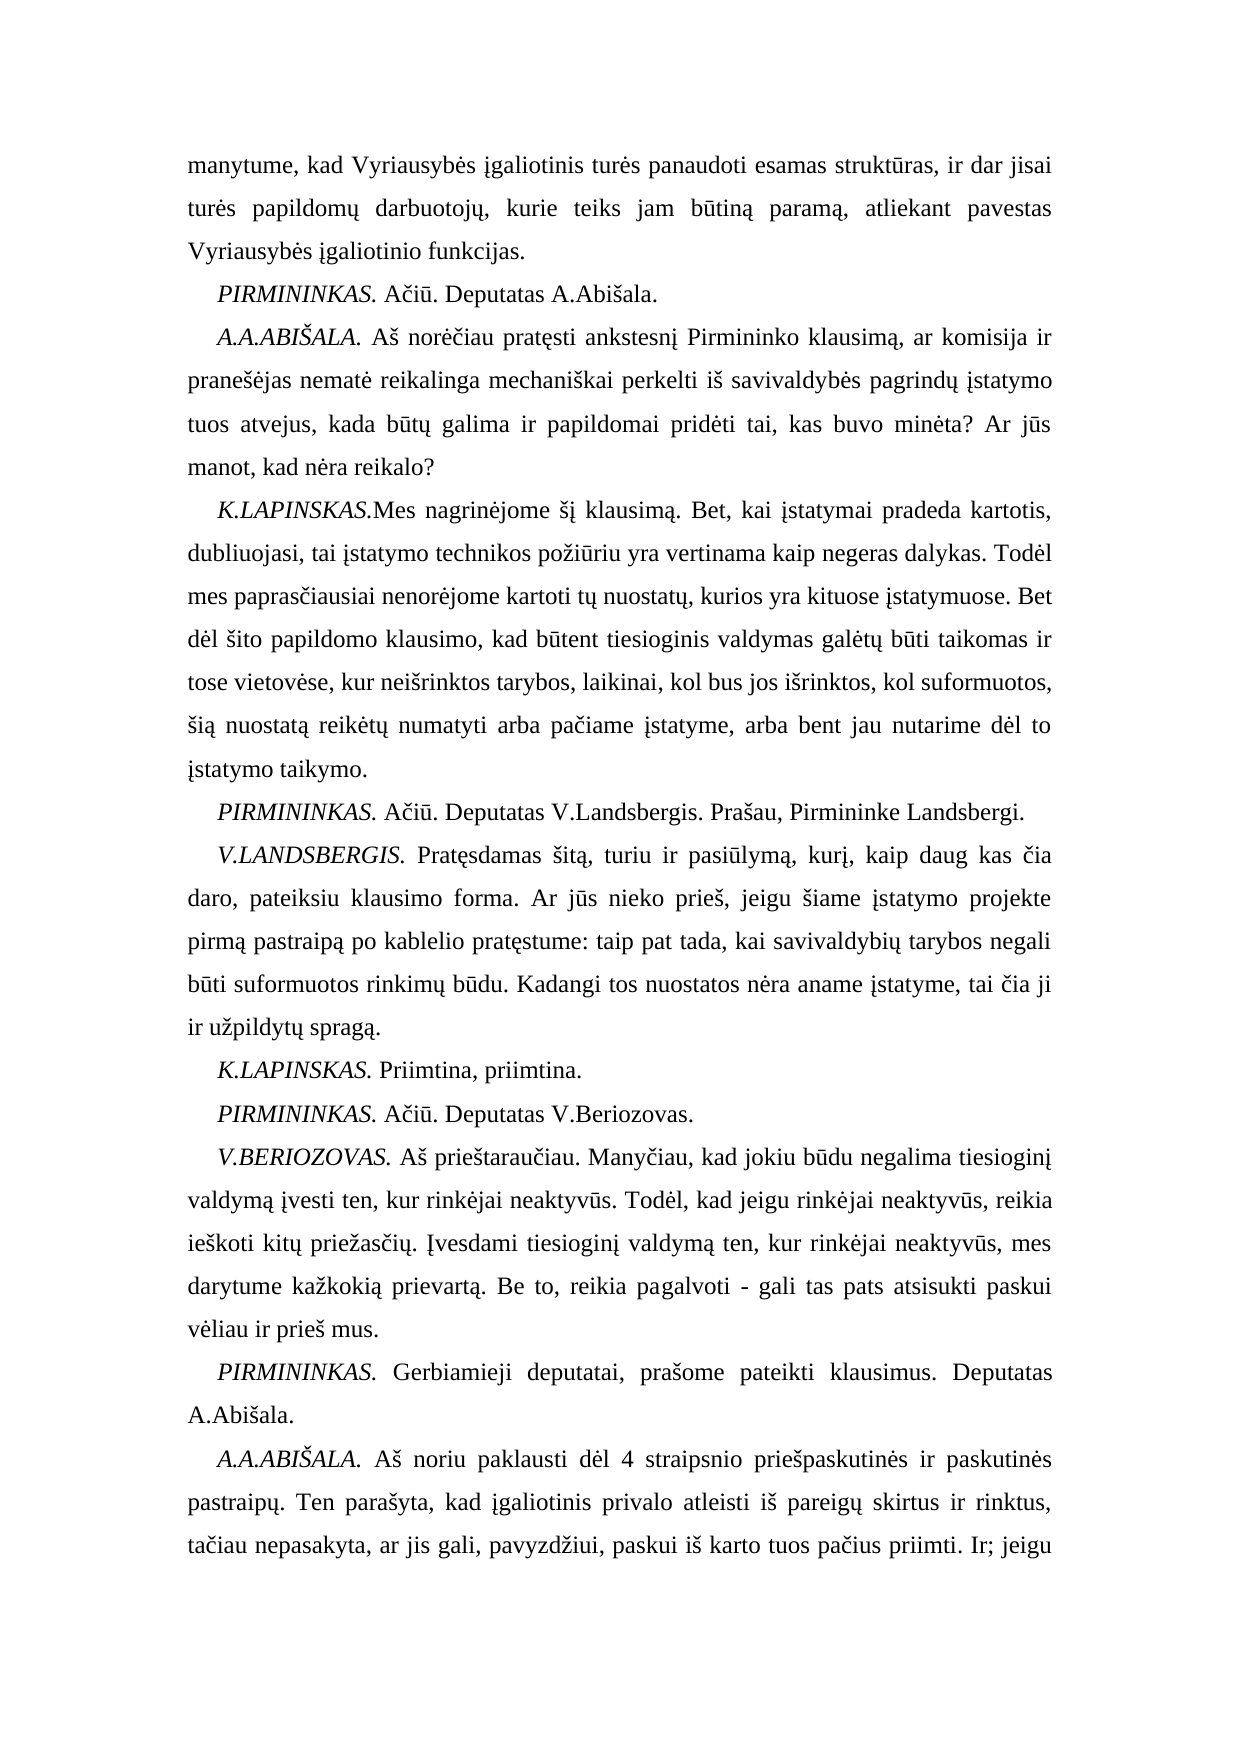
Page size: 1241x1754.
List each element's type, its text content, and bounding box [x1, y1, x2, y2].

text PIRMININKAS. Ačiū. Deputatas V.Beriozovas. [187, 1099, 1053, 1127]
text PIRMININKAS. Ačiū. Deputatas A.Abišala. [187, 279, 1053, 308]
text manytume, kad Vyriausybės įga­liotinis turės panaudoti esamas struktūras, ir dar jisai turės papildomų dar­buotojų, kurie teiks jam būtiną paramą, atliekant pavestas Vyriausybės įga­liotinio funkcijas. [187, 150, 1053, 265]
text K.LAPINSKAS.Mes nagrinėjome šį klausimą. Bet, kai įstatymai pradeda kartotis, dubliuojasi, tai įstatymo technikos požiūriu yra vertinama kaip negeras dalykas. Todėl mes paprasčiausiai nenorėjome kartoti tų nuostatų, kurios yra kituose įstatymuose. Bet dėl šito papildomo klausimo, kad būtent tiesioginis valdymas galėtų būti taikomas ir tose vietovėse, kur neišrinktos tarybos, laikinai, kol bus jos išrinktos, kol suformuotos, šią nuostatą reikėtų numatyti arba pačiame įstatyme, arba bent jau nutarime dėl to įstatymo taikymo. [187, 495, 1053, 782]
text V.BERIOZOVAS. Aš prieštaraučiau. Manyčiau, kad jokiu būdu negalima tiesioginį valdymą įvesti ten, kur rinkėjai neaktyvūs. Todėl, kad jeigu rinkė­jai neaktyvūs, reikia ieškoti kitų priežasčių. Įvesdami tiesioginį valdymą ten, kur rinkėjai neaktyvūs, mes darytume kažkokią prievartą. Be to, reikia pa­galvoti - gali tas pats atsisukti paskui vėliau ir prieš mus. [187, 1142, 1053, 1343]
text A.A.ABIŠALA. Aš noriu paklausti dėl 4 straipsnio priešpaskutinės ir paskutinės pastraipų. Ten parašyta, kad įgaliotinis privalo atleisti iš pareigų skirtus ir rinktus, tačiau nepasakyta, ar jis gali, pavyzdžiui, paskui iš karto tuos pačius priimti. Ir; jeigu [187, 1444, 1053, 1559]
text K.LAPINSKAS. Priimtina, priimtina. [187, 1056, 1053, 1084]
text V.LANDSBERGIS. Pratęsdamas šitą, turiu ir pasiūlymą, kurį, kaip daug kas čia daro, pateiksiu klausimo forma. Ar jūs nieko prieš, jeigu šiame įstatymo projekte pirmą pastraipą po kablelio pratęstume: taip pat tada, kai savivaldybių tarybos negali būti suformuotos rinkimų būdu. Kadangi tos nuostatos nėra aname įstatyme, tai čia ji ir užpildytų spragą. [187, 840, 1053, 1041]
text A.A.ABIŠALA. Aš norėčiau pratęsti ankstesnį Pirmininko klausimą, ar komisija ir pranešėjas nematė reikalinga mechaniškai perkelti iš savivaldy­bės pagrindų įstatymo tuos atvejus, kada būtų galima ir papildomai pridėti tai, kas buvo minėta? Ar jūs manot, kad nėra reikalo? [187, 322, 1053, 481]
text PIRMININKAS. Gerbiamieji deputatai, prašome pateikti klausimus. De­putatas A.Abišala. [187, 1357, 1053, 1429]
text PIRMININKAS. Ačiū. Deputatas V.Landsbergis. Prašau, Pirmininke Landsbergi. [187, 797, 1053, 826]
